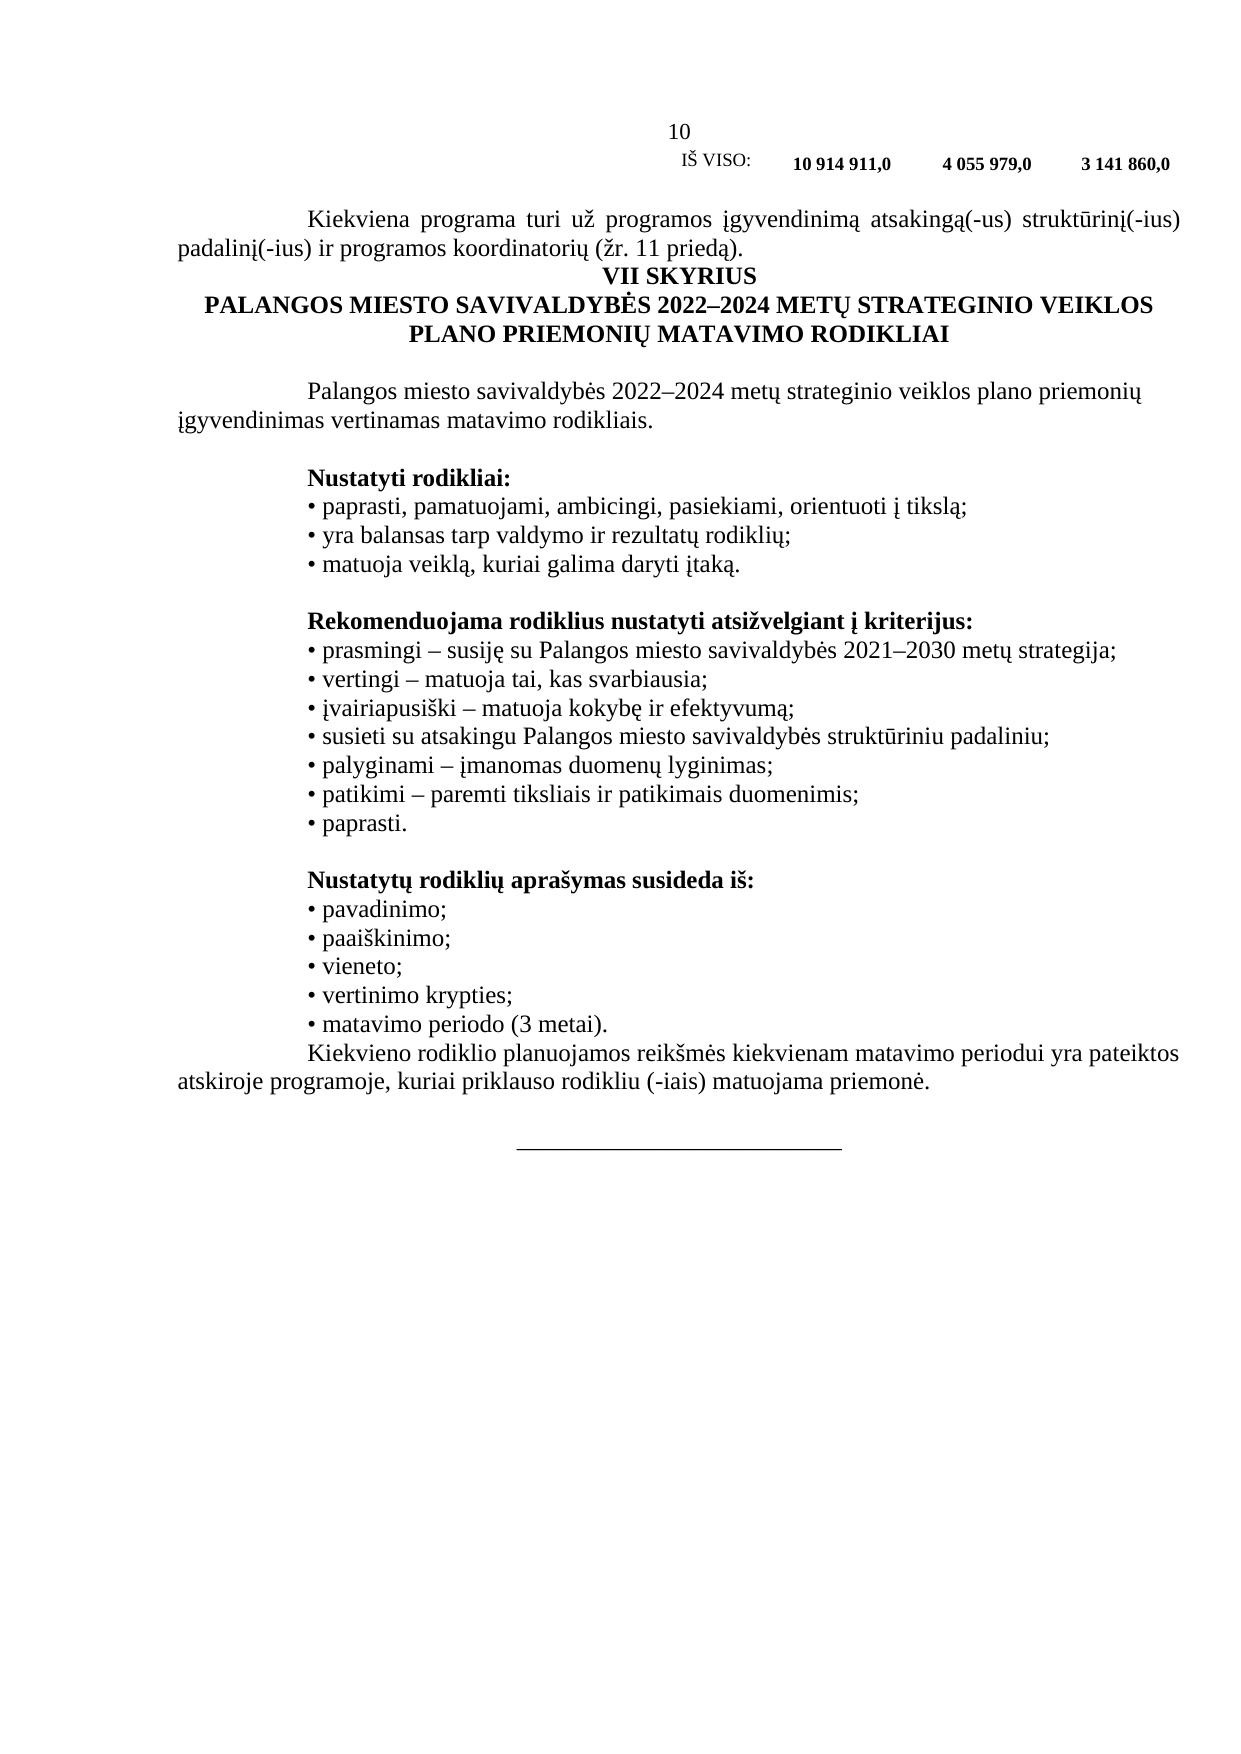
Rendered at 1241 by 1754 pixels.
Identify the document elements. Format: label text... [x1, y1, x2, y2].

text Kiekvieno rodiklio planuojamos reikšmės kiekvienam matavimo periodui yra pateiktos atskiroje programoje, kuriai priklauso rodikliu (-iais) matuojama priemonė. [177, 1038, 1181, 1095]
text • palyginami – įmanomas duomenų lyginimas; [177, 750, 1181, 779]
text Nustatytų rodiklių aprašymas susideda iš: [177, 865, 1181, 894]
subtitle PALANGOS MIESTO SAVIVALDYBĖS 2022–2024 METŲ STRATEGINIO VEIKLOS PLANO PRIEMONIŲ MATAVIMO RODIKLIAI [177, 290, 1181, 348]
text Nustatyti rodikliai: [177, 463, 1181, 491]
text • matuoja veiklą, kuriai galima daryti įtaką. [177, 549, 1181, 578]
table_cell IŠ VISO: [178, 149, 762, 174]
text • paaiškinimo; [177, 923, 1181, 951]
table_cell 10 914 911,0 [763, 149, 902, 174]
text • vertinimo krypties; [177, 980, 1181, 1009]
text Kiekviena programa turi už programos įgyvendinimą atsakingą(-us) struktūrinį(-ius) padalinį(-ius) ir programos koordinatorių (žr. 11 priedą). [177, 204, 1181, 261]
text • paprasti, pamatuojami, ambicingi, pasiekiami, orientuoti į tikslą; [177, 491, 1181, 520]
subtitle VII SKYRIUS [177, 261, 1181, 290]
table_cell 3 141 860,0 [1043, 149, 1181, 174]
text • matavimo periodo (3 metai). [177, 1009, 1181, 1038]
text • susieti su atsakingu Palangos miesto savivaldybės struktūriniu padaliniu; [177, 721, 1181, 750]
text Rekomenduojama rodiklius nustatyti atsižvelgiant į kriterijus: [177, 606, 1181, 635]
text • yra balansas tarp valdymo ir rezultatų rodiklių; [177, 520, 1181, 549]
text Palangos miesto savivaldybės 2022–2024 metų strateginio veiklos plano priemonių įgyvendinimas vertinamas matavimo rodikliais. [177, 376, 1181, 434]
text • paprasti. [177, 808, 1181, 836]
text • pavadinimo; [177, 894, 1181, 923]
text • patikimi – paremti tiksliais ir patikimais duomenimis; [177, 779, 1181, 808]
text • vertingi – matuoja tai, kas svarbiausia; [177, 664, 1181, 693]
text • vieneto; [177, 951, 1181, 980]
text • įvairiapusiški – matuoja kokybę ir efektyvumą; [177, 693, 1181, 721]
text • prasmingi – susiję su Palangos miesto savivaldybės 2021–2030 metų strategija; [177, 635, 1181, 664]
table_cell 4 055 979,0 [903, 149, 1042, 174]
text __________________________ [177, 1124, 1181, 1153]
